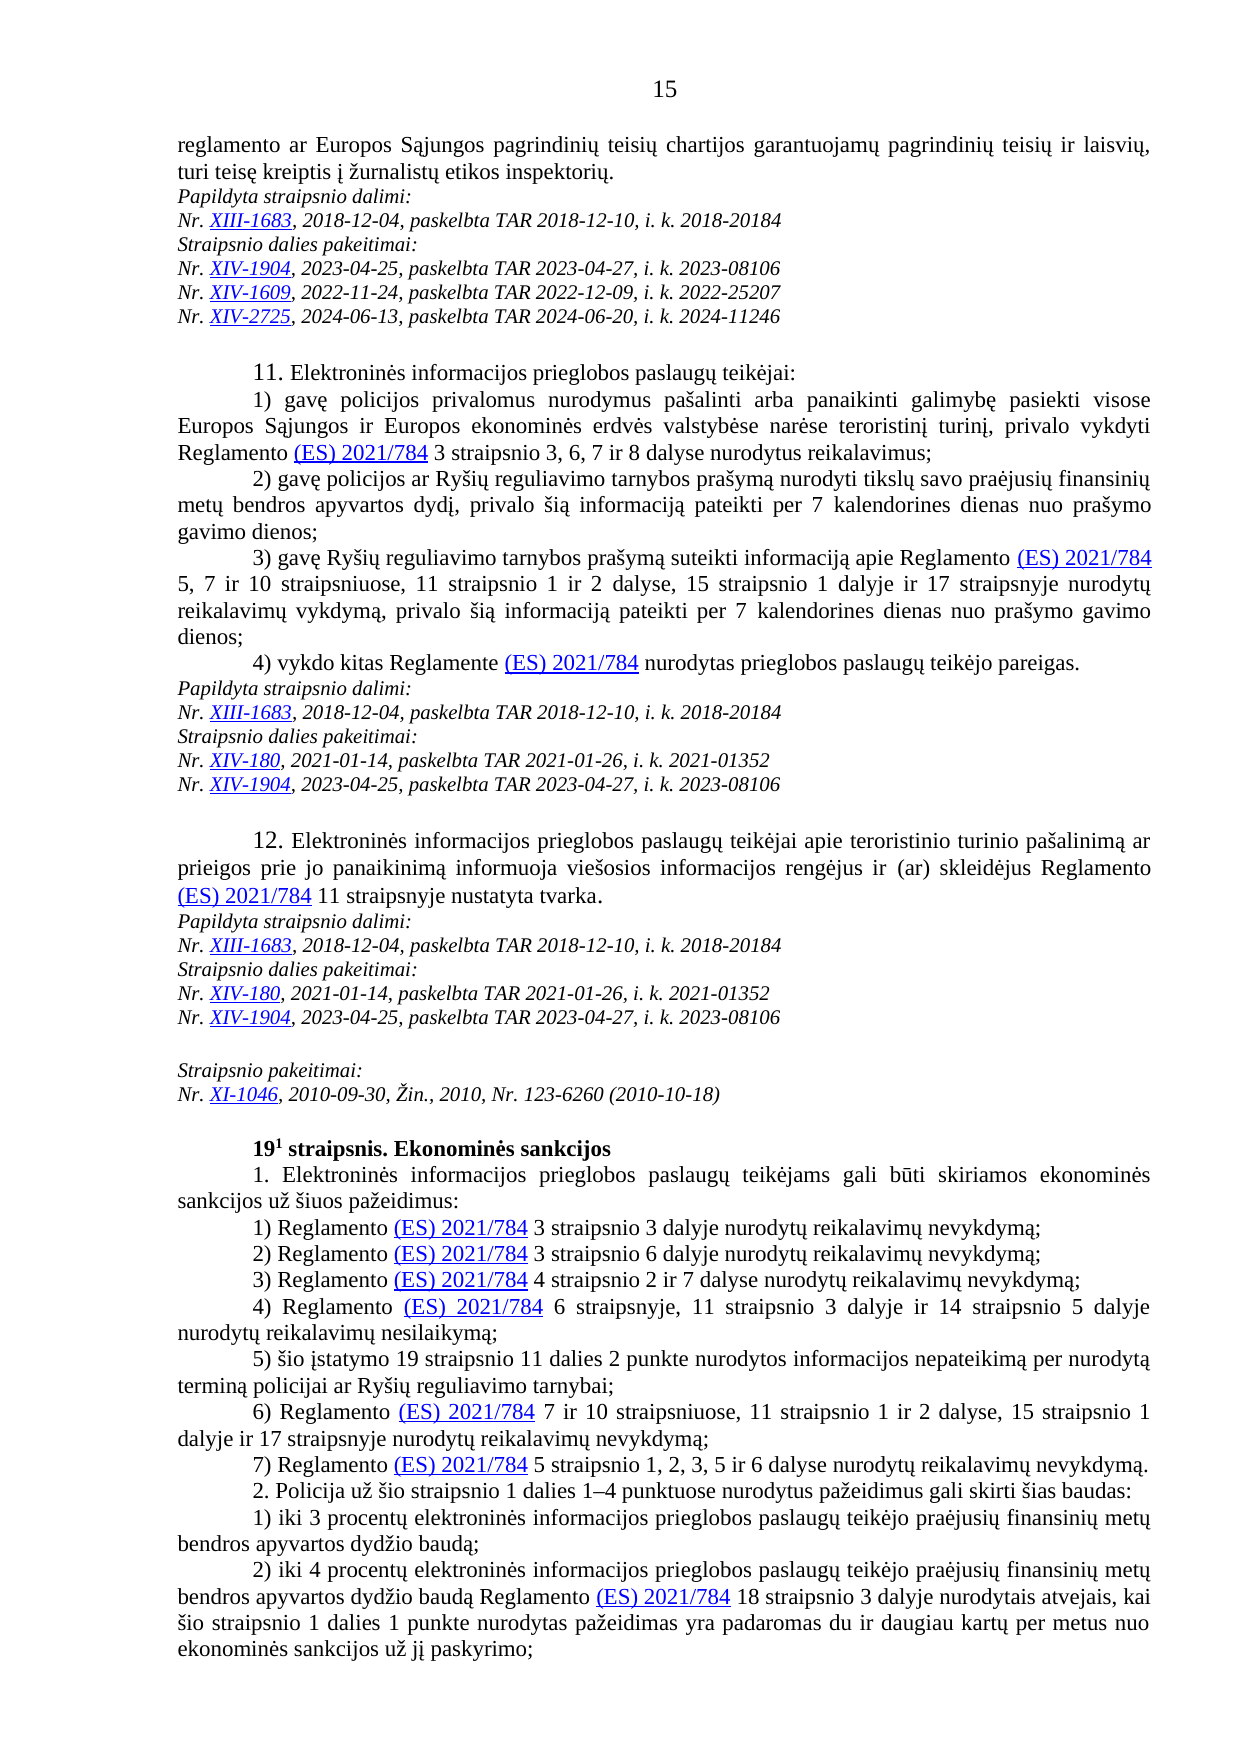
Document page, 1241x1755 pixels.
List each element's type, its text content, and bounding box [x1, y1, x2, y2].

text Nr. XIV-1904, 2023-04-25, paskelbta TAR 2023-04-27, i. k. 2023-08106 [177, 1005, 1152, 1029]
text 2. Policija už šio straipsnio 1 dalies 1–4 punktuose nurodytus pažeidimus gali skirti šias baudas: [177, 1477, 1152, 1504]
text 7) Reglamento (ES) 2021/784 5 straipsnio 1, 2, 3, 5 ir 6 dalyse nurodytų reikalavimų nevykdymą. [177, 1451, 1152, 1477]
text Nr. XIII-1683, 2018-12-04, paskelbta TAR 2018-12-10, i. k. 2018-20184 [177, 208, 1152, 232]
text 191 straipsnis. Ekonominės sankcijos [177, 1135, 1152, 1161]
text Nr. XIV-1609, 2022-11-24, paskelbta TAR 2022-12-09, i. k. 2022-25207 [177, 280, 1152, 304]
text Papildyta straipsnio dalimi: [177, 909, 1152, 933]
text 2) Reglamento (ES) 2021/784 3 straipsnio 6 dalyje nurodytų reikalavimų nevykdymą; [177, 1240, 1152, 1266]
text 12. Elektroninės informacijos prieglobos paslaugų teikėjai apie teroristinio turinio pašalinimą ar prieigos prie jo panaikinimą informuoja viešosios informacijos rengėjus ir (ar) skleidėjus Reglamento (ES) 2021/784 11 straipsnyje nustatyta tvarka. [177, 825, 1152, 909]
text Nr. XIV-2725, 2024-06-13, paskelbta TAR 2024-06-20, i. k. 2024-11246 [177, 304, 1152, 328]
text 1. Elektroninės informacijos prieglobos paslaugų teikėjams gali būti skiriamos ekonominės sankcijos už šiuos pažeidimus: [177, 1161, 1152, 1214]
text 5) šio įstatymo 19 straipsnio 11 dalies 2 punkte nurodytos informacijos nepateikimą per nurodytą terminą policijai ar Ryšių reguliavimo tarnybai; [177, 1346, 1152, 1398]
text Nr. XIII-1683, 2018-12-04, paskelbta TAR 2018-12-10, i. k. 2018-20184 [177, 933, 1152, 957]
text 11. Elektroninės informacijos prieglobos paslaugų teikėjai: [177, 357, 1152, 386]
text 3) gavę Ryšių reguliavimo tarnybos prašymą suteikti informaciją apie Reglamento (ES) 2021/784 5, 7 ir 10 straipsniuose, 11 straipsnio 1 ir 2 dalyse, 15 straipsnio 1 dalyje ir 17 straipsnyje nurodytų reikalavimų vykdymą, privalo šią informaciją pateikti per 7 kalendorines dienas nuo prašymo gavimo dienos; [177, 544, 1152, 649]
text Nr. XIV-180, 2021-01-14, paskelbta TAR 2021-01-26, i. k. 2021-01352 [177, 981, 1152, 1005]
text Nr. XIV-1904, 2023-04-25, paskelbta TAR 2023-04-27, i. k. 2023-08106 [177, 772, 1152, 796]
text Papildyta straipsnio dalimi: [177, 184, 1152, 208]
text Straipsnio dalies pakeitimai: [177, 232, 1152, 256]
text 6) Reglamento (ES) 2021/784 7 ir 10 straipsniuose, 11 straipsnio 1 ir 2 dalyse, 15 straipsnio 1 dalyje ir 17 straipsnyje nurodytų reikalavimų nevykdymą; [177, 1398, 1152, 1451]
text Nr. XIII-1683, 2018-12-04, paskelbta TAR 2018-12-10, i. k. 2018-20184 [177, 700, 1152, 724]
text Nr. XIV-180, 2021-01-14, paskelbta TAR 2021-01-26, i. k. 2021-01352 [177, 748, 1152, 772]
text Straipsnio dalies pakeitimai: [177, 724, 1152, 748]
text 2) gavę policijos ar Ryšių reguliavimo tarnybos prašymą nurodyti tikslų savo praėjusių finansinių metų bendros apyvartos dydį, privalo šią informaciją pateikti per 7 kalendorines dienas nuo prašymo gavimo dienos; [177, 465, 1152, 544]
text Straipsnio pakeitimai: [177, 1058, 1152, 1082]
text Papildyta straipsnio dalimi: [177, 676, 1152, 700]
text Nr. XIV-1904, 2023-04-25, paskelbta TAR 2023-04-27, i. k. 2023-08106 [177, 256, 1152, 280]
text reglamento ar Europos Sąjungos pagrindinių teisių chartijos garantuojamų pagrindinių teisių ir laisvių, turi teisę kreiptis į žurnalistų etikos inspektorių. [177, 131, 1152, 184]
text Nr. XI-1046, 2010-09-30, Žin., 2010, Nr. 123-6260 (2010-10-18) [177, 1082, 1152, 1106]
text 4) vykdo kitas Reglamente (ES) 2021/784 nurodytas prieglobos paslaugų teikėjo pareigas. [177, 649, 1152, 676]
text 1) gavę policijos privalomus nurodymus pašalinti arba panaikinti galimybę pasiekti visose Europos Sąjungos ir Europos ekonominės erdvės valstybėse narėse teroristinį turinį, privalo vykdyti Reglamento (ES) 2021/784 3 straipsnio 3, 6, 7 ir 8 dalyse nurodytus reikalavimus; [177, 386, 1152, 465]
text 1) Reglamento (ES) 2021/784 3 straipsnio 3 dalyje nurodytų reikalavimų nevykdymą; [177, 1214, 1152, 1240]
text 4) Reglamento (ES) 2021/784 6 straipsnyje, 11 straipsnio 3 dalyje ir 14 straipsnio 5 dalyje nurodytų reikalavimų nesilaikymą; [177, 1293, 1152, 1346]
text 1) iki 3 procentų elektroninės informacijos prieglobos paslaugų teikėjo praėjusių finansinių metų bendros apyvartos dydžio baudą; [177, 1504, 1152, 1556]
text 3) Reglamento (ES) 2021/784 4 straipsnio 2 ir 7 dalyse nurodytų reikalavimų nevykdymą; [177, 1266, 1152, 1293]
text Straipsnio dalies pakeitimai: [177, 957, 1152, 981]
text 2) iki 4 procentų elektroninės informacijos prieglobos paslaugų teikėjo praėjusių finansinių metų bendros apyvartos dydžio baudą Reglamento (ES) 2021/784 18 straipsnio 3 dalyje nurodytais atvejais, kai šio straipsnio 1 dalies 1 punkte nurodytas pažeidimas yra padaromas du ir daugiau kartų per metus nuo ekonominės sankcijos už jį paskyrimo; [177, 1556, 1152, 1662]
